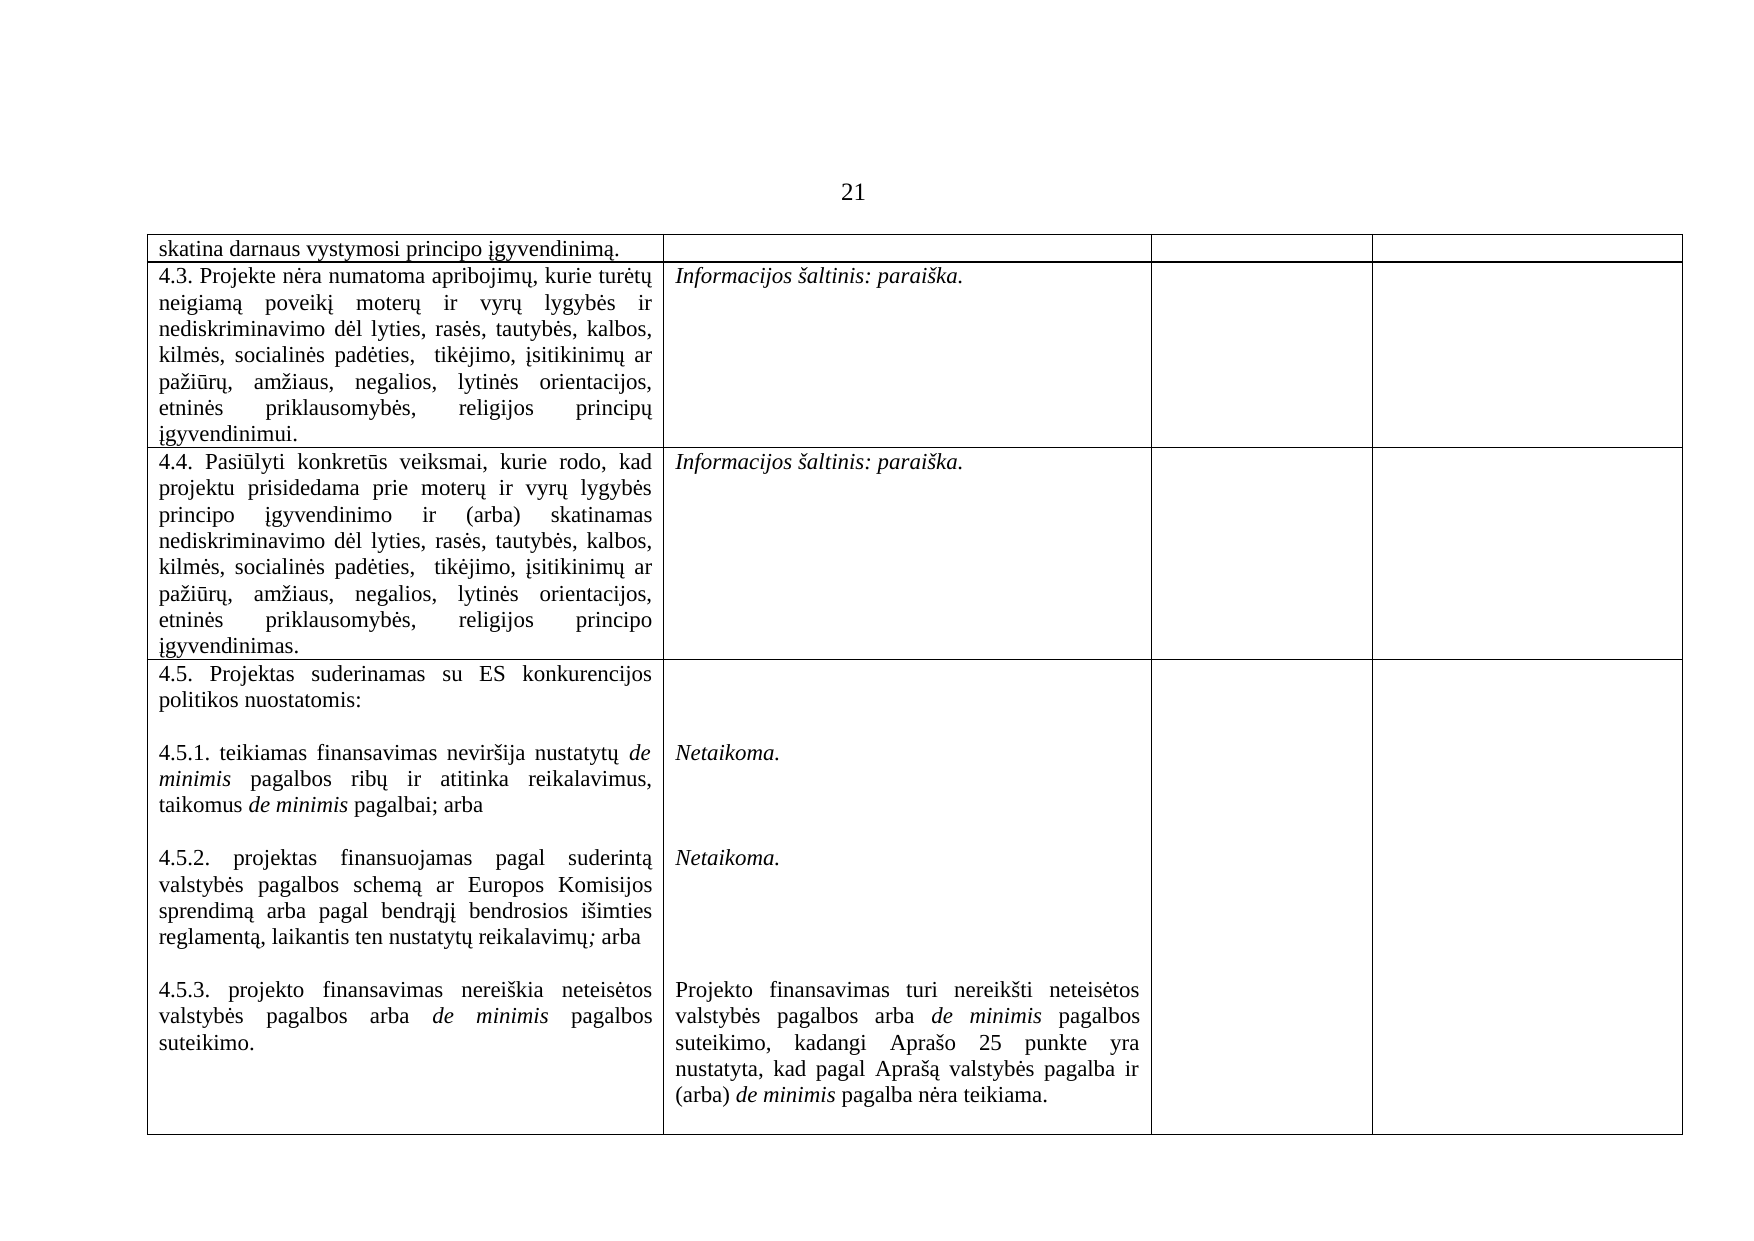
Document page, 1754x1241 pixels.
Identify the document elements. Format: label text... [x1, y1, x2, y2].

table_cell [1152, 448, 1372, 659]
table_cell [1373, 660, 1682, 1134]
table_cell [664, 235, 1151, 261]
table_cell Informacijos šaltinis: paraiška. [664, 263, 1151, 447]
table_cell Netaikoma. Netaikoma. Projekto finansavimas turi nereikšti neteisėtos valstybės pagalbos arba de minimis pagalbos suteikimo, kadangi Aprašo 25 punkte yra nustatyta, kad pagal Aprašą valstybės pagalba ir (arba) de minimis pagalba nėra teikiama. [664, 660, 1151, 1134]
table_cell [1152, 660, 1372, 1134]
table_cell 4.4. Pasiūlyti konkretūs veiksmai, kurie rodo, kad projektu prisidedama prie moterų ir vyrų lygybės principo įgyvendinimo ir (arba) skatinamas nediskriminavimo dėl lyties, rasės, tautybės, kalbos, kilmės, socialinės padėties, tikėjimo, įsitikinimų ar pažiūrų, amžiaus, negalios, lytinės orientacijos, etninės priklausomybės, religijos principo įgyvendinimas. [148, 448, 663, 659]
table_cell Informacijos šaltinis: paraiška. [664, 448, 1151, 659]
table_cell 4.3. Projekte nėra numatoma apribojimų, kurie turėtų neigiamą poveikį moterų ir vyrų lygybės ir nediskriminavimo dėl lyties, rasės, tautybės, kalbos, kilmės, socialinės padėties, tikėjimo, įsitikinimų ar pažiūrų, amžiaus, negalios, lytinės orientacijos, etninės priklausomybės, religijos principų įgyvendinimui. [148, 263, 663, 447]
table_cell 4.5. Projektas suderinamas su ES konkurencijos politikos nuostatomis: 4.5.1. teikiamas finansavimas neviršija nustatytų de minimis pagalbos ribų ir atitinka reikalavimus, taikomus de minimis pagalbai; arba 4.5.2. projektas finansuojamas pagal suderintą valstybės pagalbos schemą ar Europos Komisijos sprendimą arba pagal bendrąjį bendrosios išimties reglamentą, laikantis ten nustatytų reikalavimų; arba 4.5.3. projekto finansavimas nereiškia neteisėtos valstybės pagalbos arba de minimis pagalbos suteikimo. [148, 660, 663, 1134]
table_cell [1373, 263, 1682, 447]
table_cell [1373, 235, 1682, 261]
table_cell [1373, 448, 1682, 659]
table_cell skatina darnaus vystymosi principo įgyvendinimą. [148, 235, 663, 261]
table_cell [1152, 263, 1372, 447]
table_cell [1152, 235, 1372, 261]
